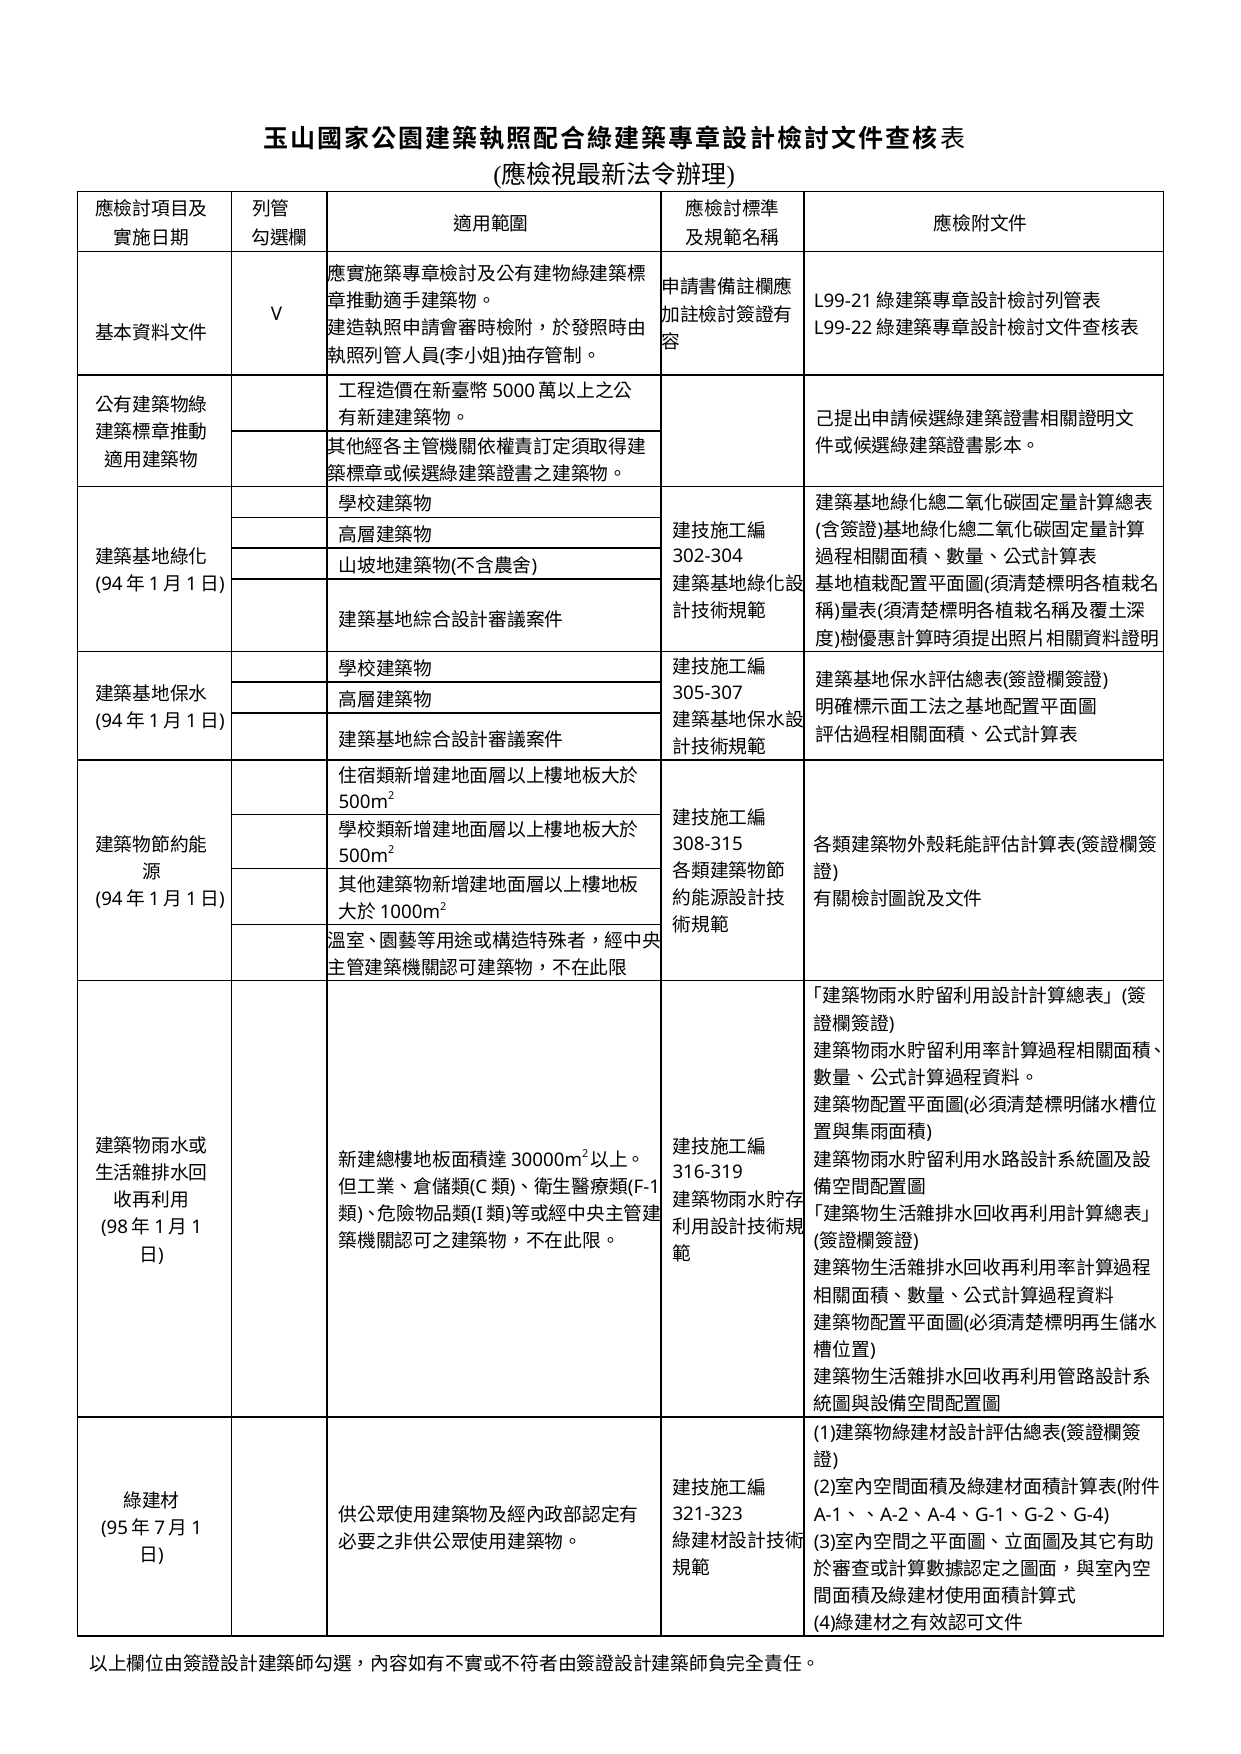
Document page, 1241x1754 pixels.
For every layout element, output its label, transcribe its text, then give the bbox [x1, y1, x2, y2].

table_cell 學校類新增建地面層以上樓地板大於500m2 [328, 815, 660, 868]
table_cell 基本資料文件 [78, 252, 231, 374]
table_cell [232, 487, 326, 517]
table_cell 建技施工編308-315 各類建築物節約能源設計技術規範 [662, 761, 803, 979]
table_cell [232, 869, 326, 924]
table_cell 「建築物雨水貯留利用設計計算總表」(簽證欄簽證) 建築物雨水貯留利用率計算過程相關面積、數量、公式計算過程資料。 建築物配置平面圖(必須清楚標明儲水槽位置與集雨面積) 建築物雨水貯留利用水路設計系統圖及設備空間配置圖 「建築物生活雜排水回收再利用計算總表」(簽證欄簽證) 建築物生活雜排水回收再利用率計算過程相關面積、數量、公式計算過程資料 建築物配置平面圖(必須清楚標明再生儲水槽位置) 建築物生活雜排水回收再利用管路設計系統圖與設備空間配置圖 [805, 981, 1163, 1416]
table_cell 高層建築物 [328, 518, 660, 547]
text 以上欄位由簽證設計建築師勾選，內容如有不實或不符者由簽證設計建築師負完全責任。 [89, 1637, 1139, 1678]
table_cell 高層建築物 [328, 683, 660, 712]
table_cell 建築基地保水 (94年1月1日) [78, 652, 231, 759]
table_cell 建築基地綜合設計審議案件 [328, 714, 660, 759]
table_cell [232, 683, 326, 712]
table_cell [232, 652, 326, 681]
table_cell 建築基地綠化總二氧化碳固定量計算總表(含簽證)基地綠化總二氧化碳固定量計算過程相關面積、數量、公式計算表 基地植栽配置平面圖(須清楚標明各植栽名稱)量表(須清楚標明各植栽名稱及覆土深度)樹優惠計算時須提出照片相關資料證明 [805, 487, 1163, 651]
table_cell 建技施工編321-323 綠建材設計技術規範 [662, 1418, 803, 1635]
table_cell [232, 925, 326, 979]
table_cell [232, 549, 326, 578]
table_cell 供公眾使用建築物及經內政部認定有必要之非供公眾使用建築物。 [328, 1418, 660, 1635]
table_cell (1)建築物綠建材設計評估總表(簽證欄簽證) (2)室內空間面積及綠建材面積計算表(附件A-1、、A-2、A-4、G-1、G-2、G-4) (3)室內空間之平面圖、立面圖及其它有助於審查或計算數據認定之圖面，與室內空間面積及綠建材使用面積計算式 (4)綠建材之有效認可文件 [805, 1418, 1163, 1635]
table_cell [232, 518, 326, 547]
table_cell 建築基地綜合設計審議案件 [328, 580, 660, 651]
table_cell 住宿類新增建地面層以上樓地板大於500m2 [328, 761, 660, 813]
table_cell 建技施工編305-307 建築基地保水設計技術規範 [662, 652, 803, 759]
text (應檢視最新法令辦理) [89, 154, 1139, 191]
text 玉山國家公園建築執照配合綠建築專章設計檢討文件查核表 [89, 118, 1139, 154]
table_cell 建築基地綠化 (94年1月1日) [78, 487, 231, 651]
table_header 應檢附文件 [805, 192, 1163, 251]
table_cell 建築基地保水評估總表(簽證欄簽證) 明確標示面工法之基地配置平面圖 評估過程相關面積、公式計算表 [805, 652, 1163, 759]
table_cell 建技施工編302-304 建築基地綠化設計技術規範 [662, 487, 803, 651]
table_header 應檢討項目及實施日期 [78, 192, 231, 251]
table_cell [232, 815, 326, 868]
table_cell V [232, 252, 326, 374]
table_cell 其他經各主管機關依權責訂定須取得建築標章或候選綠建築證書之建築物。 [328, 432, 660, 486]
table_cell 各類建築物外殼耗能評估計算表(簽證欄簽證) 有關檢討圖說及文件 [805, 761, 1163, 979]
table_cell [232, 981, 326, 1416]
table_cell [232, 432, 326, 486]
table_header 應檢討標準 及規範名稱 [662, 192, 803, 251]
table_cell L99-21綠建築專章設計檢討列管表 L99-22綠建築專章設計檢討文件查核表 [805, 252, 1163, 374]
table_cell [232, 376, 326, 430]
table_cell 己提出申請候選綠建築證書相關證明文件或候選綠建築證書影本。 [805, 376, 1163, 486]
table_cell 綠建材 (95年7月1日) [78, 1418, 231, 1635]
table_cell 山坡地建築物(不含農舍) [328, 549, 660, 578]
table_cell [232, 714, 326, 759]
table_cell 溫室、園藝等用途或構造特殊者，經中央主管建築機關認可建築物，不在此限 [328, 925, 660, 979]
table_cell [232, 761, 326, 813]
table_cell 學校建築物 [328, 652, 660, 681]
table_header 適用範圍 [328, 192, 660, 251]
table_cell 工程造價在新臺幣5000萬以上之公有新建建築物。 [328, 376, 660, 430]
table_cell 建技施工編316-319 建築物雨水貯存利用設計技術規範 [662, 981, 803, 1416]
table_cell 學校建築物 [328, 487, 660, 517]
table_cell [232, 580, 326, 651]
table_cell [662, 376, 803, 486]
table_cell 公有建築物綠建築標章推動適用建築物 [78, 376, 231, 486]
table_cell 應實施築專章檢討及公有建物綠建築標章推動適手建築物。 建造執照申請會審時檢附，於發照時由執照列管人員(李小姐)抽存管制。 [328, 252, 660, 374]
table_cell 新建總樓地板面積達30000m2以上。 但工業、倉儲類(C類)、衛生醫療類(F-1類)、危險物品類(I類)等或經中央主管建築機關認可之建築物，不在此限。 [328, 981, 660, 1416]
table_cell 申請書備註欄應加註檢討簽證有容 [662, 252, 803, 374]
table_cell [232, 1418, 326, 1635]
table_cell 建築物雨水或生活雜排水回收再利用 (98年1月1日) [78, 981, 231, 1416]
table_cell 其他建築物新增建地面層以上樓地板大於1000m2 [328, 869, 660, 924]
table_cell 建築物節約能源 (94年1月1日) [78, 761, 231, 979]
table_header 列管 勾選欄 [232, 192, 326, 251]
